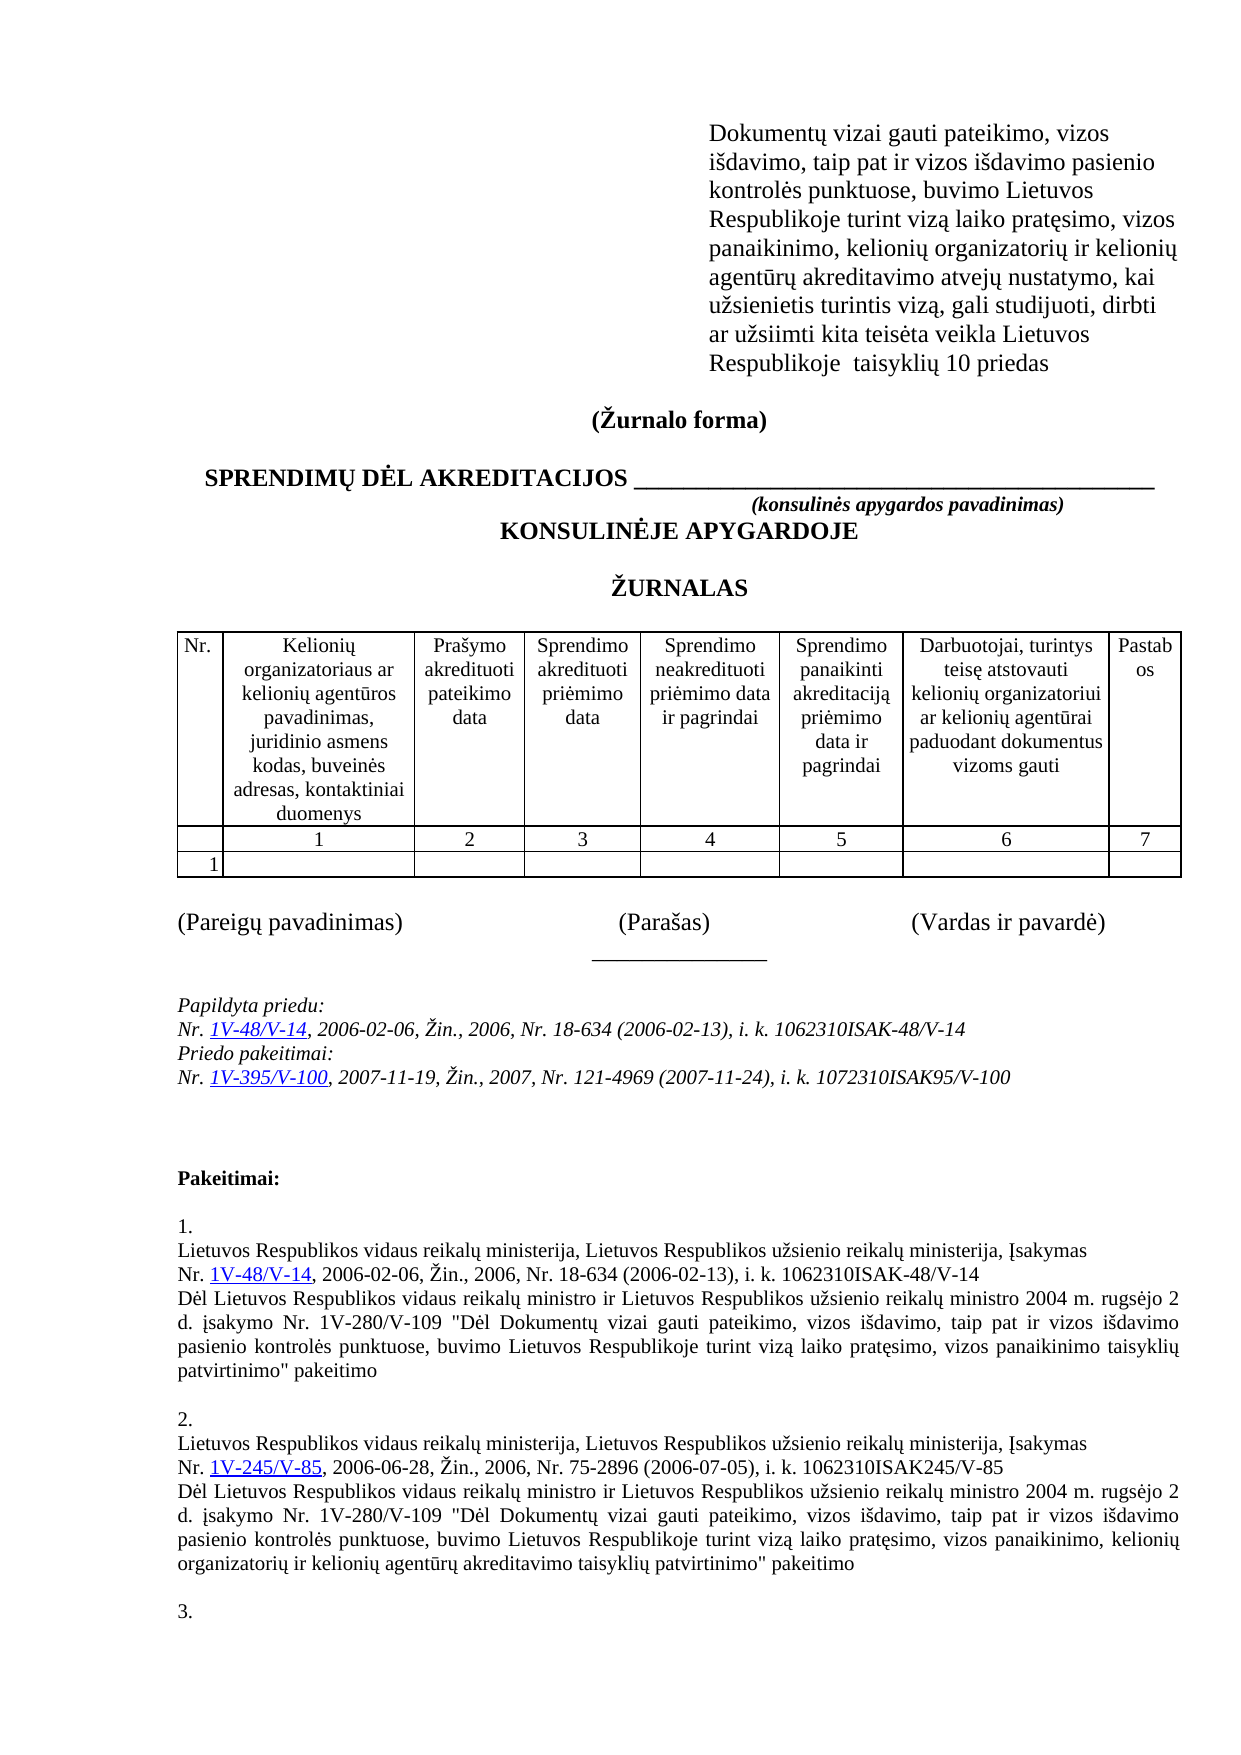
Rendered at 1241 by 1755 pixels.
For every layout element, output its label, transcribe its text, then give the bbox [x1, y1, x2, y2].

text Lietuvos Respublikos vidaus reikalų ministerija, Lietuvos Respublikos užsienio reikalų ministerija, Įsakymas [177, 1431, 1181, 1455]
text ar užsiimti kita teisėta veikla Lietuvos [177, 319, 1181, 348]
text Respublikoje taisyklių 10 priedas [177, 348, 1181, 377]
table_cell [641, 852, 779, 876]
text SPRENDIMŲ DĖL AKREDITACIJOS [177, 463, 1181, 492]
table_header Sprendimo neakredituoti priėmimo data ir pagrindai [641, 633, 779, 825]
table_cell 3 [525, 827, 640, 851]
table_cell 2 [415, 827, 524, 851]
text KONSULINĖJE APYGARDOJE [177, 516, 1181, 545]
text Nr. 1V-395/V-100, 2007-11-19, Žin., 2007, Nr. 121-4969 (2007-11-24), i. k. 1072310ISAK95/V-100 [177, 1065, 1181, 1089]
table_cell 1 [178, 852, 222, 876]
text Lietuvos Respublikos vidaus reikalų ministerija, Lietuvos Respublikos užsienio reikalų ministerija, Įsakymas [177, 1238, 1181, 1262]
table_cell 4 [641, 827, 779, 851]
text (Pareigų pavadinimas) (Parašas) (Vardas ir pavardė) [177, 907, 1181, 935]
text Dėl Lietuvos Respublikos vidaus reikalų ministro ir Lietuvos Respublikos užsienio reikalų ministro 2004 m. rugsėjo 2 d. įsakymo Nr. 1V-280/V-109 "Dėl Dokumentų vizai gauti pateikimo, vizos išdavimo, taip pat ir vizos išdavimo pasienio kontrolės punktuose, buvimo Lietuvos Respublikoje turint vizą laiko pratęsimo, vizos panaikinimo, kelionių organizatorių ir kelionių agentūrų akreditavimo taisyklių patvirtinimo" pakeitimo [177, 1479, 1181, 1575]
table_cell [780, 852, 902, 876]
table_header Kelionių organizatoriaus ar kelionių agentūros pavadinimas, juridinio asmens kodas, buveinės adresas, kontaktiniai duomenys [224, 633, 414, 825]
text Dėl Lietuvos Respublikos vidaus reikalų ministro ir Lietuvos Respublikos užsienio reikalų ministro 2004 m. rugsėjo 2 d. įsakymo Nr. 1V-280/V-109 "Dėl Dokumentų vizai gauti pateikimo, vizos išdavimo, taip pat ir vizos išdavimo pasienio kontrolės punktuose, buvimo Lietuvos Respublikoje turint vizą laiko pratęsimo, vizos panaikinimo taisyklių patvirtinimo" pakeitimo [177, 1286, 1181, 1382]
table_cell [224, 852, 414, 876]
text Pakeitimai: [177, 1166, 1181, 1190]
text 2. [177, 1407, 1181, 1431]
table_cell [904, 852, 1108, 876]
table_cell [525, 852, 640, 876]
table_header Pastabos [1110, 633, 1180, 825]
text Nr. 1V-48/V-14, 2006-02-06, Žin., 2006, Nr. 18-634 (2006-02-13), i. k. 1062310ISAK-48/V-14 [177, 1262, 1181, 1286]
table_cell 6 [904, 827, 1108, 851]
table_cell [1110, 852, 1180, 876]
table_header Nr. [178, 633, 222, 825]
text (Žurnalo forma) [177, 406, 1181, 434]
text ŽURNALAS [177, 573, 1181, 602]
text Dokumentų vizai gauti pateikimo, vizos [702, 118, 1181, 147]
text 1. [177, 1214, 1181, 1238]
text agentūrų akreditavimo atvejų nustatymo, kai [177, 262, 1181, 291]
table_header Sprendimo akredituoti priėmimo data [525, 633, 640, 825]
text išdavimo, taip pat ir vizos išdavimo pasienio [177, 147, 1181, 176]
text kontrolės punktuose, buvimo Lietuvos [177, 176, 1181, 204]
table_header Prašymo akredituoti pateikimo data [415, 633, 524, 825]
table_cell [415, 852, 524, 876]
table_header Sprendimo panaikinti akreditaciją priėmimo data ir pagrindai [780, 633, 902, 825]
table_cell 1 [224, 827, 414, 851]
text Nr. 1V-245/V-85, 2006-06-28, Žin., 2006, Nr. 75-2896 (2006-07-05), i. k. 1062310ISAK245/V-85 [177, 1455, 1181, 1479]
table_cell [178, 827, 222, 851]
text 3. [177, 1599, 1181, 1623]
table_header Darbuotojai, turintys teisę atstovauti kelionių organizatoriui ar kelionių agentūrai paduodant dokumentus vizoms gauti [904, 633, 1108, 825]
text ______________ [177, 935, 1181, 964]
table_cell 5 [780, 827, 902, 851]
text Nr. 1V-48/V-14, 2006-02-06, Žin., 2006, Nr. 18-634 (2006-02-13), i. k. 1062310ISAK-48/V-14 [177, 1017, 1181, 1041]
text Papildyta priedu: [177, 993, 1181, 1017]
text Respublikoje turint vizą laiko pratęsimo, vizos [177, 204, 1181, 233]
text (konsulinės apygardos pavadinimas) [677, 492, 1181, 516]
table_cell 7 [1110, 827, 1180, 851]
text užsienietis turintis vizą, gali studijuoti, dirbti [177, 291, 1181, 319]
text panaikinimo, kelionių organizatorių ir kelionių [177, 233, 1181, 262]
text Priedo pakeitimai: [177, 1041, 1181, 1065]
